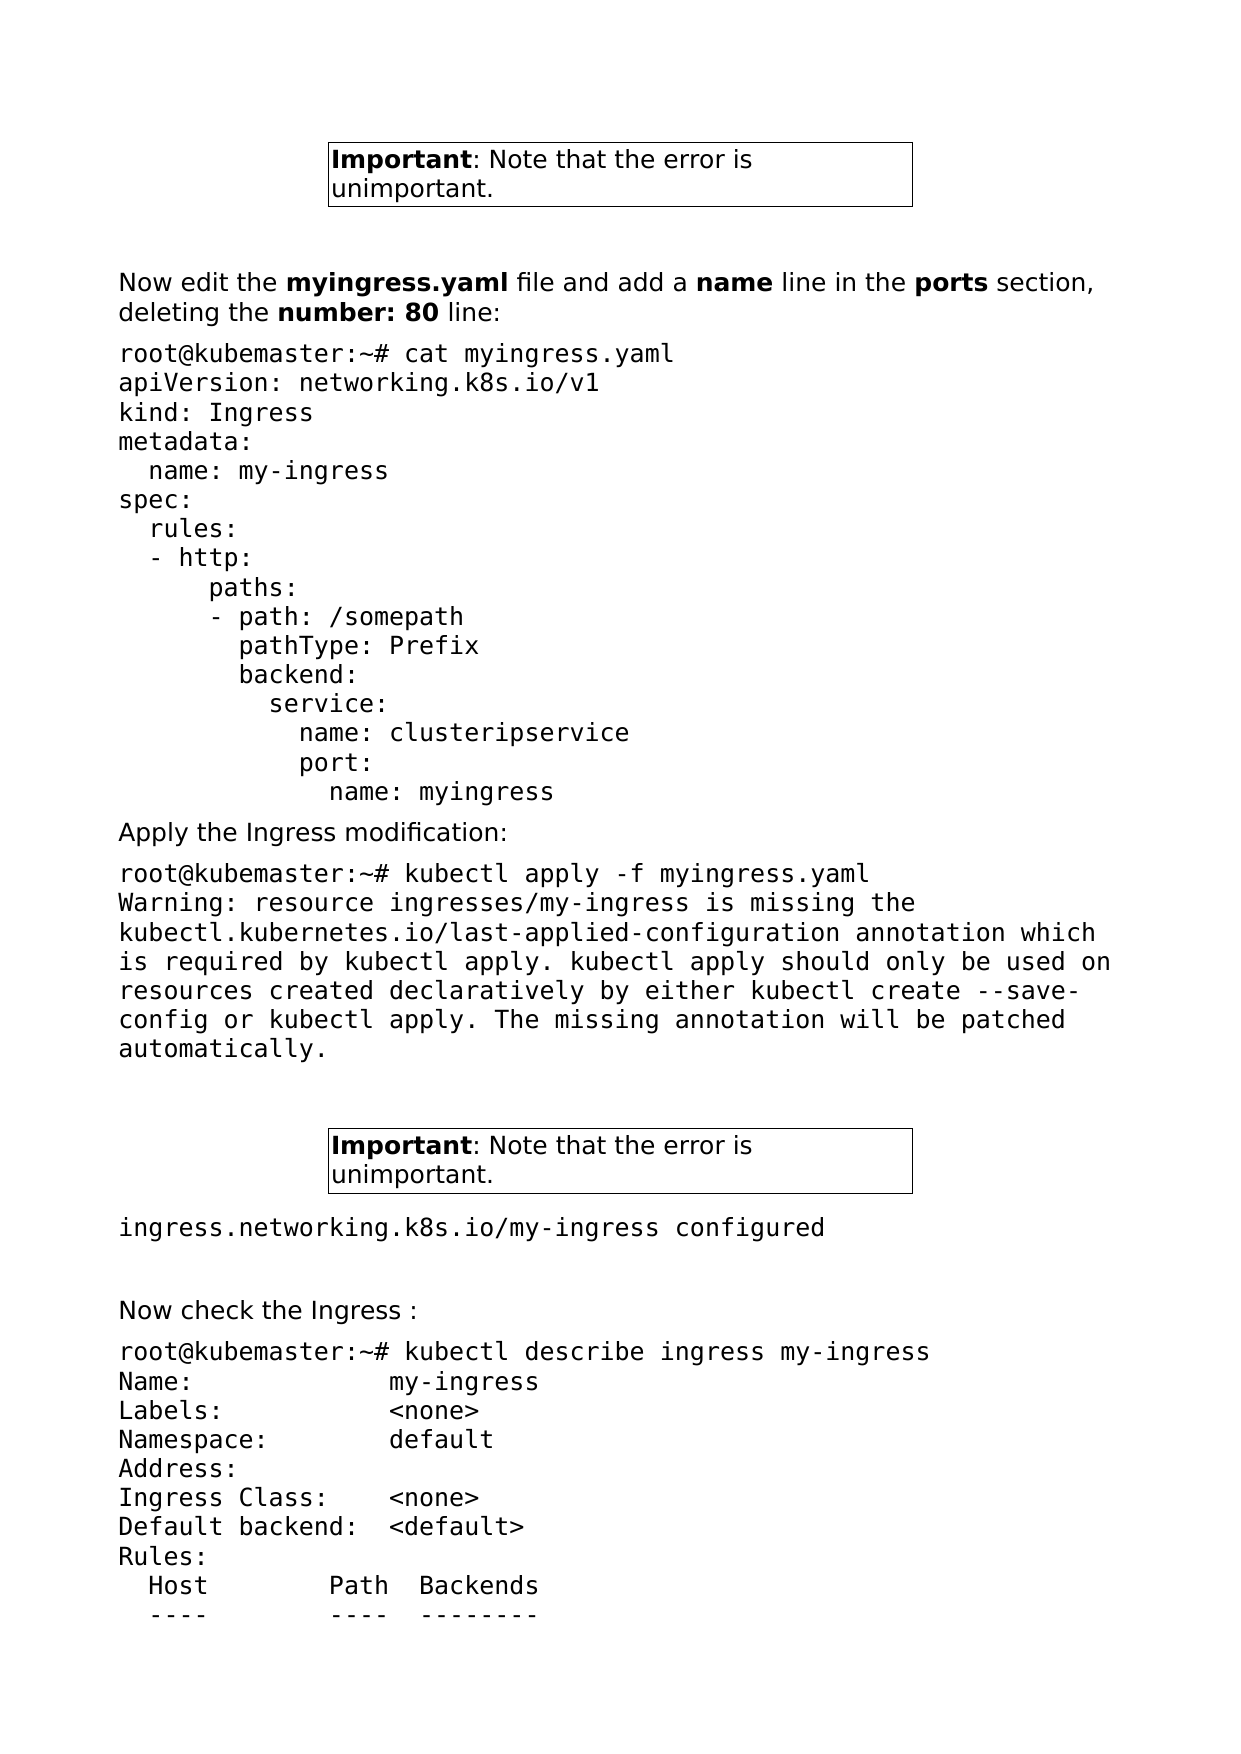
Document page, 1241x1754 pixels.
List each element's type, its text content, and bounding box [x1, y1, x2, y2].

text root@kubemaster:~# kubectl apply -f myingress.yaml Warning: resource ingresses/my-ingress is missing the kubectl.kubernetes.io/last-applied-configuration annotation which is required by kubectl apply. kubectl apply should only be used on resources created declaratively by either kubectl create --save-config or kubectl apply. The missing annotation will be patched automatically. ingress.networking.k8s.io/my-ingress configured [118, 859, 1122, 1242]
text root@kubemaster:~# kubectl describe ingress my-ingress Name: my-ingress Labels: <none> Namespace: default Address: Ingress Class: <none> Default backend: <default> Rules: Host Path Backends [118, 1338, 1122, 1629]
text Now check the Ingress : [118, 1296, 1122, 1325]
text Now edit the myingress.yaml file and add a name line in the ports section, deleting the number: 80 line: [118, 268, 1122, 327]
text root@kubemaster:~# cat myingress.yaml apiVersion: networking.k8s.io/v1 kind: Ingress metadata: name: my-ingress spec: rules: - http: paths: - path: /somepath pathType: Prefix backend: service: name: clusteripservice port: name: myingress [118, 339, 1122, 806]
table_header Important: Note that the error is unimportant. [329, 143, 912, 206]
table_header Important: Note that the error is unimportant. [329, 1129, 912, 1192]
text Apply the Ingress modification: [118, 818, 1122, 847]
